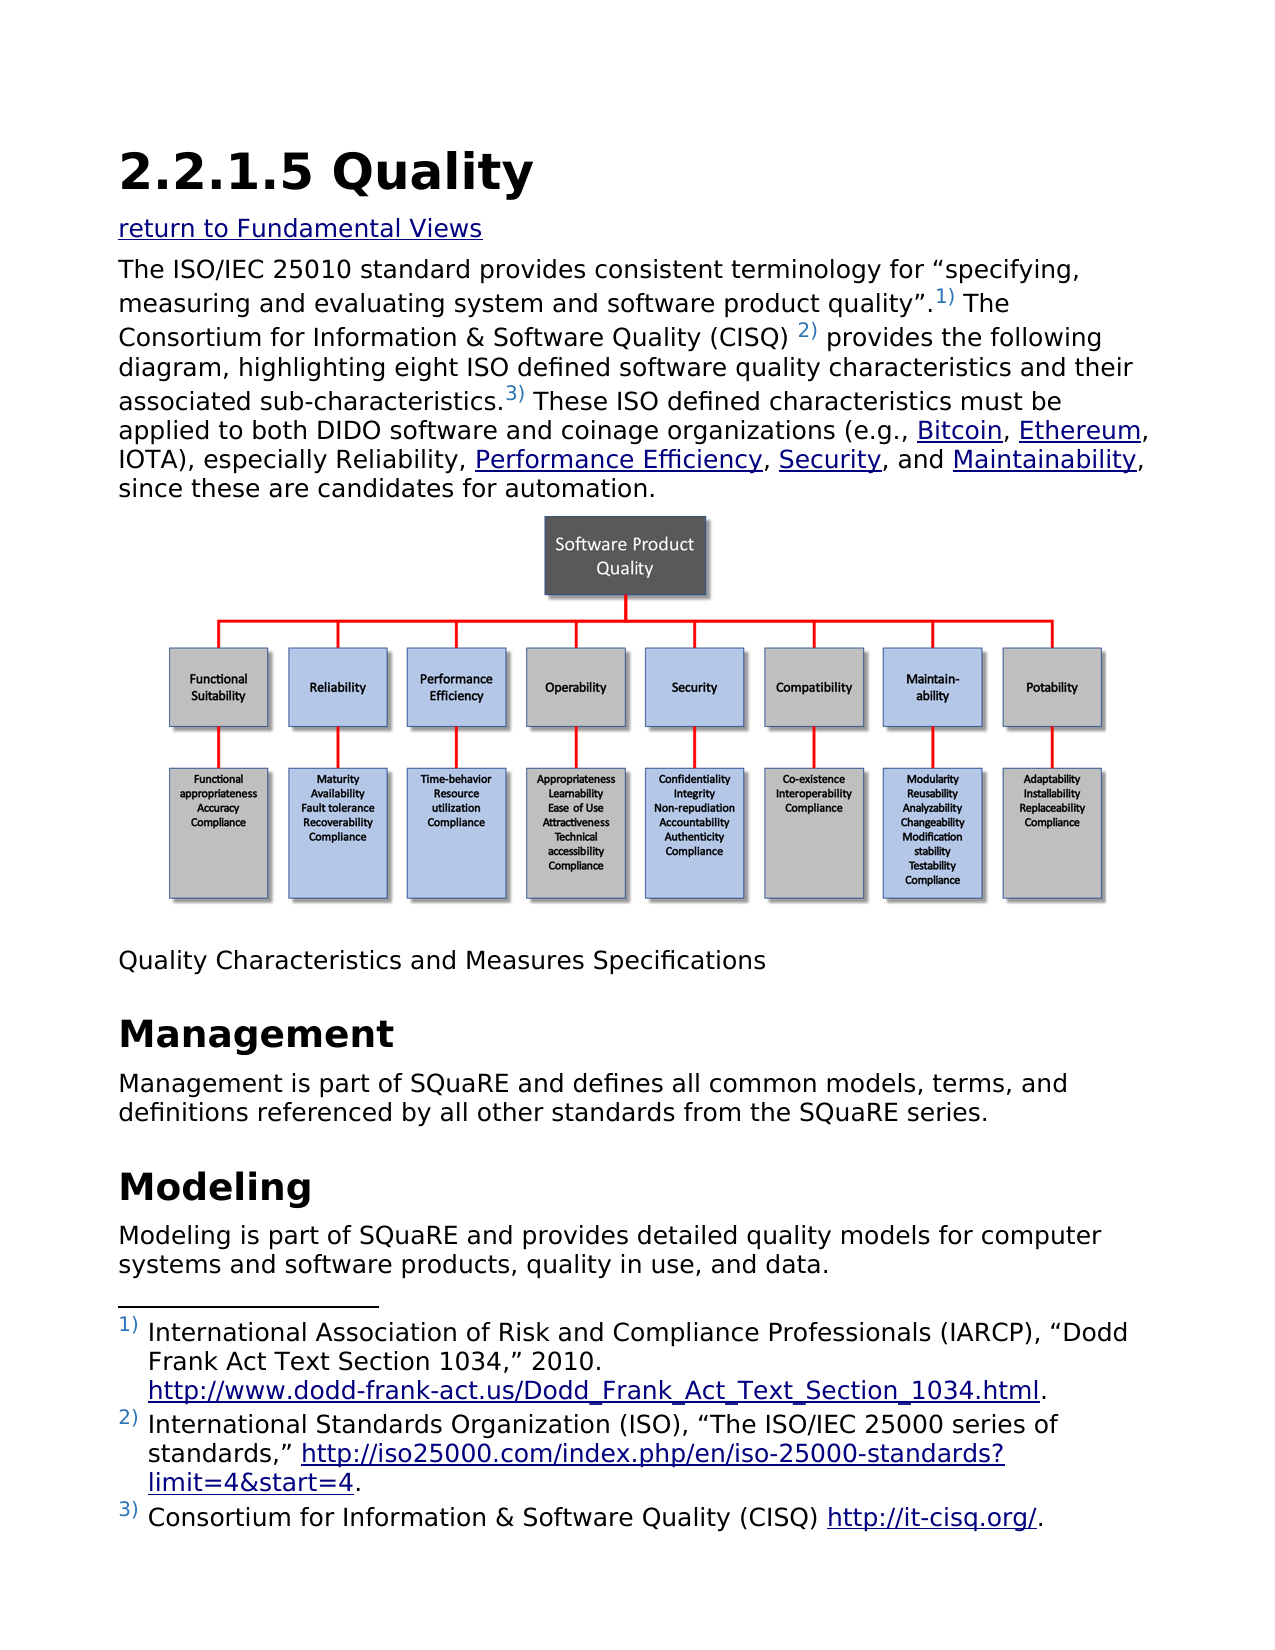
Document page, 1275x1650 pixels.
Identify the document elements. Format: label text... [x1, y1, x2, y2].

text International Association of Risk and Compliance Professionals (IARCP), “Dodd Frank Act Text Section 1034,” 2010. http://www.dodd-frank-act.us/Dodd_Frank_Act_Text_Section_1034.html. [118, 1313, 1157, 1405]
text Consortium for Information & Software Quality (CISQ) http://it-cisq.org/. [118, 1498, 1157, 1532]
text The ISO/IEC 25010 standard provides consistent terminology for “specifying, measuring and evaluating system and software product quality”. The Consortium for Information & Software Quality (CISQ) provides the following diagram, highlighting eight ISO defined software quality characteristics and their associated sub-characteristics. These ISO defined characteristics must be applied to both DIDO software and coinage organizations (e.g., Bitcoin, Ethereum, IOTA), especially Reliability, Performance Efficiency, Security, and Maintainability, since these are candidates for automation. [118, 256, 1157, 503]
text Modeling is part of SQuaRE and provides detailed quality models for computer systems and software products, quality in use, and data. [118, 1221, 1157, 1279]
text Management is part of SQuaRE and defines all common models, terms, and definitions referenced by all other standards from the SQuaRE series. [118, 1069, 1157, 1128]
subtitle Modeling [118, 1165, 1157, 1209]
text International Standards Organization (ISO), “The ISO/IEC 25000 series of standards,” http://iso25000.com/index.php/en/iso-25000-standards?limit=4&start=4. [118, 1405, 1157, 1498]
subtitle 2.2.1.5 Quality [118, 143, 1157, 201]
text Quality Characteristics and Measures Specifications [118, 946, 1157, 976]
picture [168, 516, 1107, 905]
text return to Fundamental Views [118, 214, 1157, 243]
subtitle Management [118, 1013, 1157, 1057]
